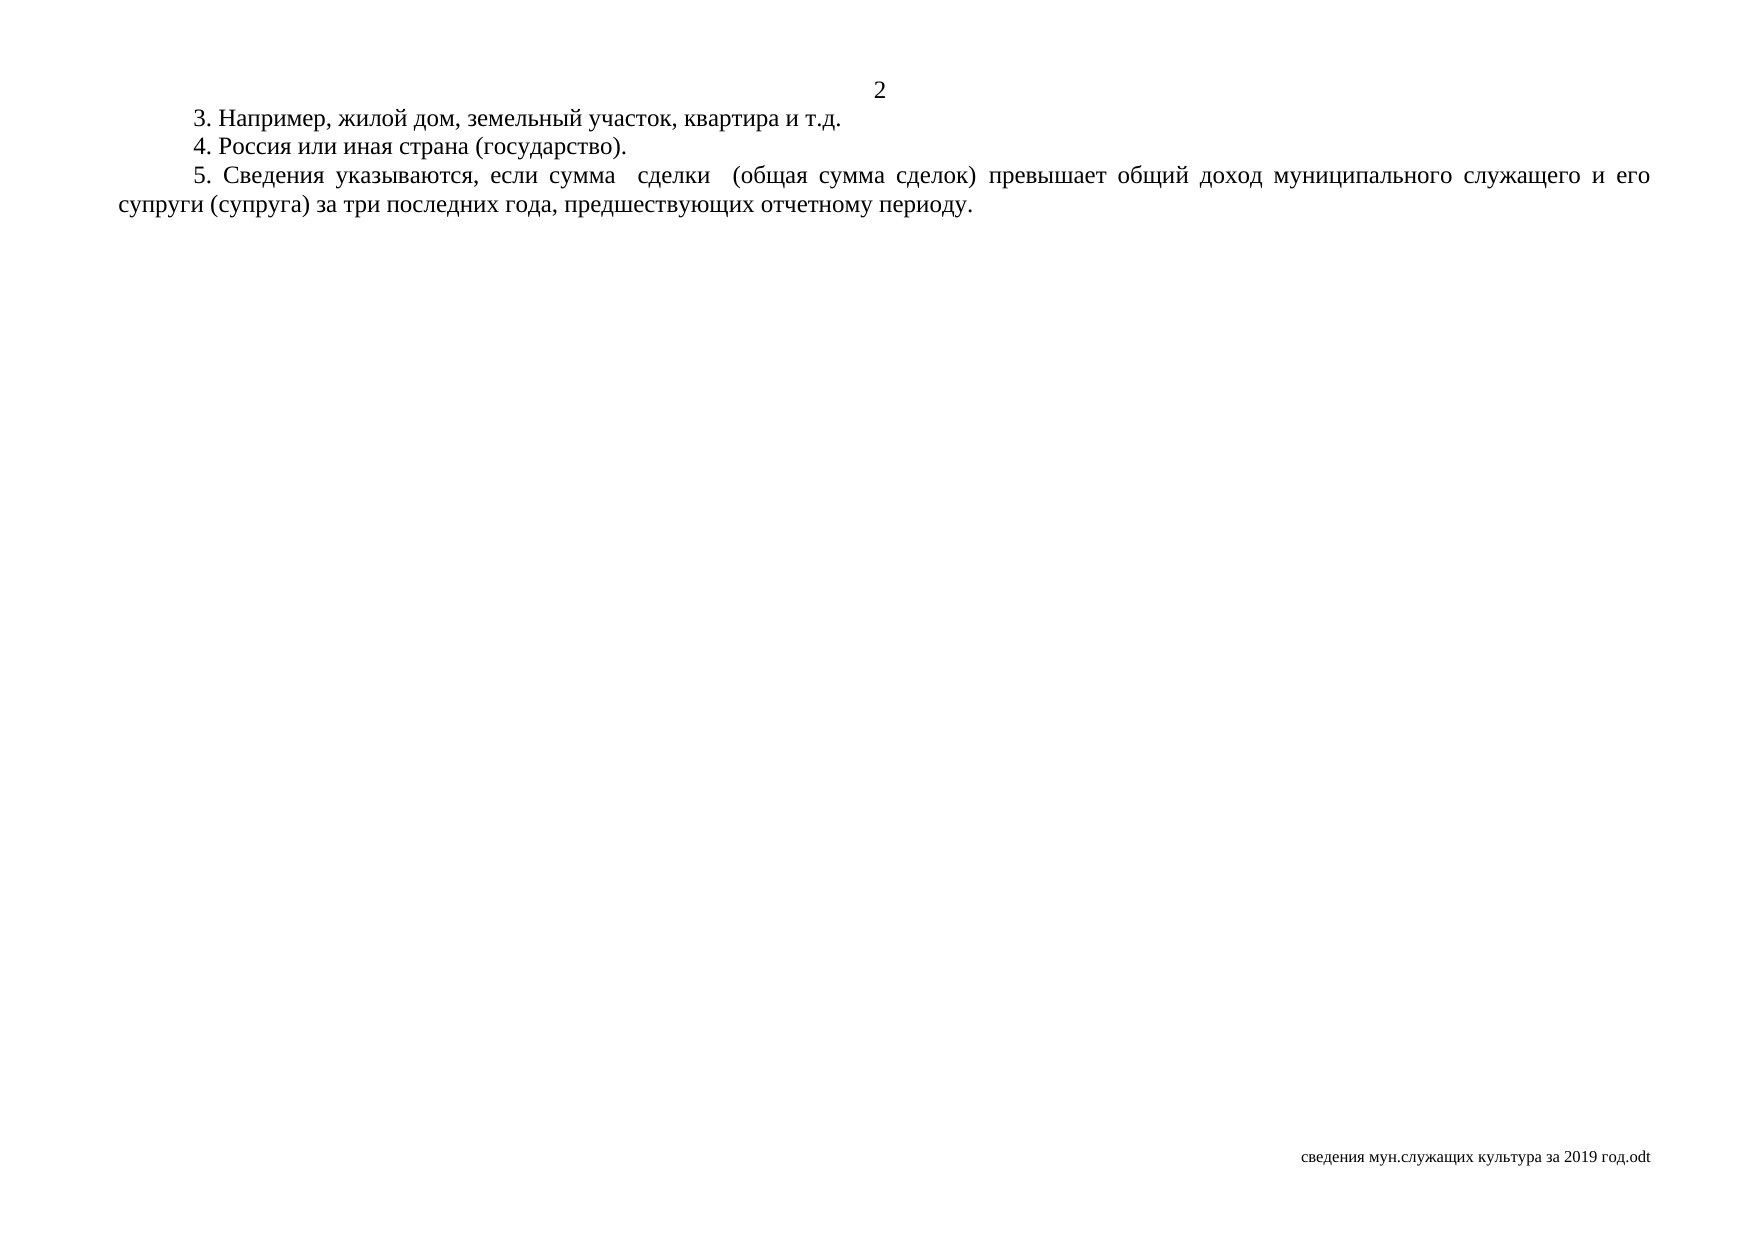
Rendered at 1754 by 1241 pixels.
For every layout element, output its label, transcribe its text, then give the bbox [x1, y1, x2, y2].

text 4. Россия или иная страна (государство). [118, 131, 1651, 160]
text 5. Сведения указываются, если сумма сделки (общая сумма сделок) превышает общий доход муниципального служащего и его супруги (супруга) за три последних года, предшествующих отчетному периоду. [118, 160, 1651, 218]
text 3. Например, жилой дом, земельный участок, квартира и т.д. [118, 103, 1651, 131]
